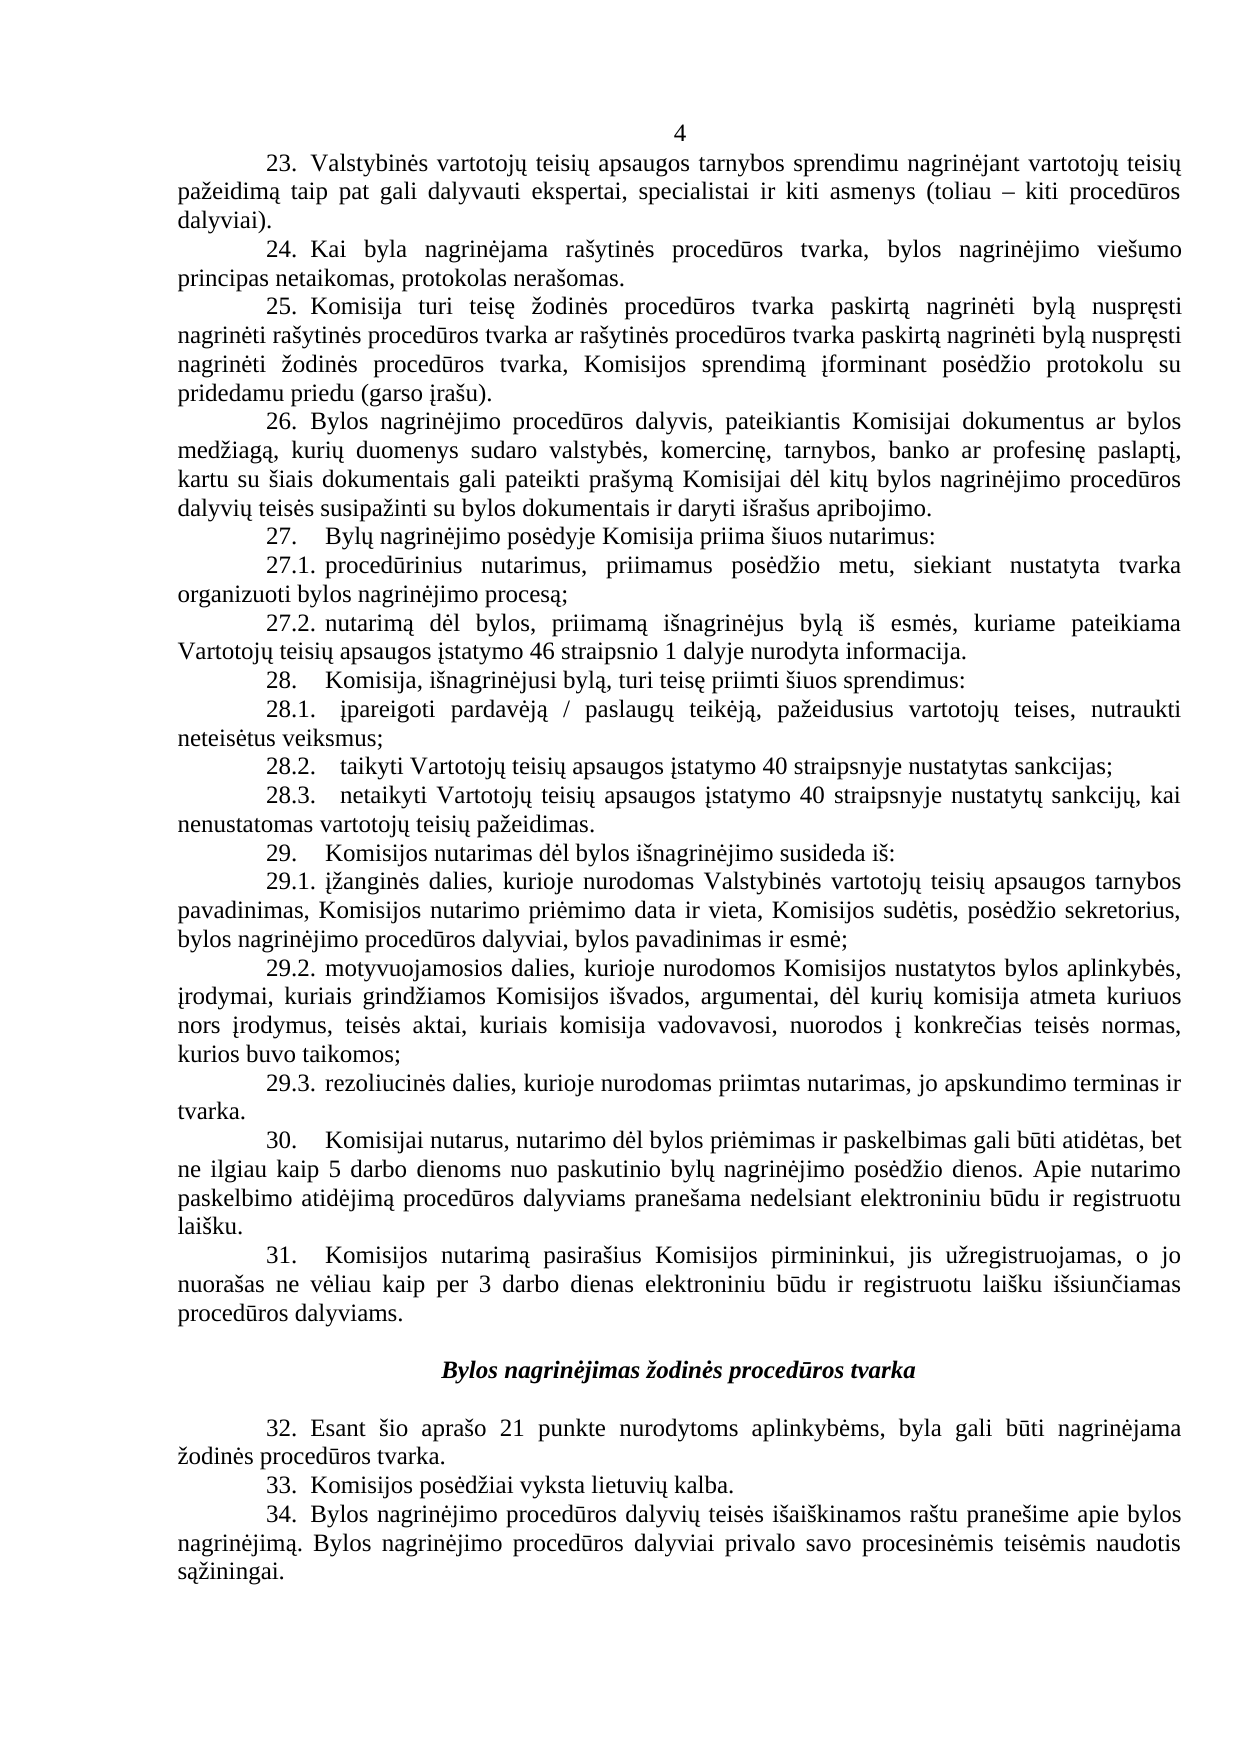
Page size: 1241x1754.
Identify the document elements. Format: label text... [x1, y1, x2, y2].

text 27. Bylų nagrinėjimo posėdyje Komisija priima šiuos nutarimus: [177, 521, 1182, 550]
text 33. Komisijos posėdžiai vyksta lietuvių kalba. [177, 1470, 1182, 1499]
text Bylos nagrinėjimas žodinės procedūros tvarka [177, 1355, 1182, 1384]
text 28. Komisija, išnagrinėjusi bylą, turi teisę priimti šiuos sprendimus: [177, 665, 1182, 694]
text 28.2. taikyti Vartotojų teisių apsaugos įstatymo 40 straipsnyje nustatytas sankcijas; [177, 751, 1182, 780]
text 28.3. netaikyti Vartotojų teisių apsaugos įstatymo 40 straipsnyje nustatytų sankcijų, kai nenustatomas vartotojų teisių pažeidimas. [177, 780, 1182, 838]
text 23. Valstybinės vartotojų teisių apsaugos tarnybos sprendimu nagrinėjant vartotojų teisių pažeidimą taip pat gali dalyvauti ekspertai, specialistai ir kiti asmenys (toliau – kiti procedūros dalyviai). [177, 148, 1182, 234]
text 26. Bylos nagrinėjimo procedūros dalyvis, pateikiantis Komisijai dokumentus ar bylos medžiagą, kurių duomenys sudaro valstybės, komercinę, tarnybos, banko ar profesinę paslaptį, kartu su šiais dokumentais gali pateikti prašymą Komisijai dėl kitų bylos nagrinėjimo procedūros dalyvių teisės susipažinti su bylos dokumentais ir daryti išrašus apribojimo. [177, 406, 1182, 521]
text 29.1. įžanginės dalies, kurioje nurodomas Valstybinės vartotojų teisių apsaugos tarnybos pavadinimas, Komisijos nutarimo priėmimo data ir vieta, Komisijos sudėtis, posėdžio sekretorius, bylos nagrinėjimo procedūros dalyviai, bylos pavadinimas ir esmė; [177, 866, 1182, 953]
text 29. Komisijos nutarimas dėl bylos išnagrinėjimo susideda iš: [177, 838, 1182, 866]
text 27.2. nutarimą dėl bylos, priimamą išnagrinėjus bylą iš esmės, kuriame pateikiama Vartotojų teisių apsaugos įstatymo 46 straipsnio 1 dalyje nurodyta informacija. [177, 608, 1182, 665]
text 30. Komisijai nutarus, nutarimo dėl bylos priėmimas ir paskelbimas gali būti atidėtas, bet ne ilgiau kaip 5 darbo dienoms nuo paskutinio bylų nagrinėjimo posėdžio dienos. Apie nutarimo paskelbimo atidėjimą procedūros dalyviams pranešama nedelsiant elektroniniu būdu ir registruotu laišku. [177, 1125, 1182, 1240]
text 29.3. rezoliucinės dalies, kurioje nurodomas priimtas nutarimas, jo apskundimo terminas ir tvarka. [177, 1068, 1182, 1125]
text 25. Komisija turi teisę žodinės procedūros tvarka paskirtą nagrinėti bylą nuspręsti nagrinėti rašytinės procedūros tvarka ar rašytinės procedūros tvarka paskirtą nagrinėti bylą nuspręsti nagrinėti žodinės procedūros tvarka, Komisijos sprendimą įforminant posėdžio protokolu su pridedamu priedu (garso įrašu). [177, 291, 1182, 406]
text 28.1. įpareigoti pardavėją / paslaugų teikėją, pažeidusius vartotojų teises, nutraukti neteisėtus veiksmus; [177, 694, 1182, 751]
text 31. Komisijos nutarimą pasirašius Komisijos pirmininkui, jis užregistruojamas, o jo nuorašas ne vėliau kaip per 3 darbo dienas elektroniniu būdu ir registruotu laišku išsiunčiamas procedūros dalyviams. [177, 1240, 1182, 1326]
text 29.2. motyvuojamosios dalies, kurioje nurodomos Komisijos nustatytos bylos aplinkybės, įrodymai, kuriais grindžiamos Komisijos išvados, argumentai, dėl kurių komisija atmeta kuriuos nors įrodymus, teisės aktai, kuriais komisija vadovavosi, nuorodos į konkrečias teisės normas, kurios buvo taikomos; [177, 953, 1182, 1068]
text 34. Bylos nagrinėjimo procedūros dalyvių teisės išaiškinamos raštu pranešime apie bylos nagrinėjimą. Bylos nagrinėjimo procedūros dalyviai privalo savo procesinėmis teisėmis naudotis sąžiningai. [177, 1499, 1182, 1585]
text 32. Esant šio aprašo 21 punkte nurodytoms aplinkybėms, byla gali būti nagrinėjama žodinės procedūros tvarka. [177, 1413, 1182, 1470]
text 24. Kai byla nagrinėjama rašytinės procedūros tvarka, bylos nagrinėjimo viešumo principas netaikomas, protokolas nerašomas. [177, 234, 1182, 291]
text 27.1. procedūrinius nutarimus, priimamus posėdžio metu, siekiant nustatyta tvarka organizuoti bylos nagrinėjimo procesą; [177, 550, 1182, 608]
